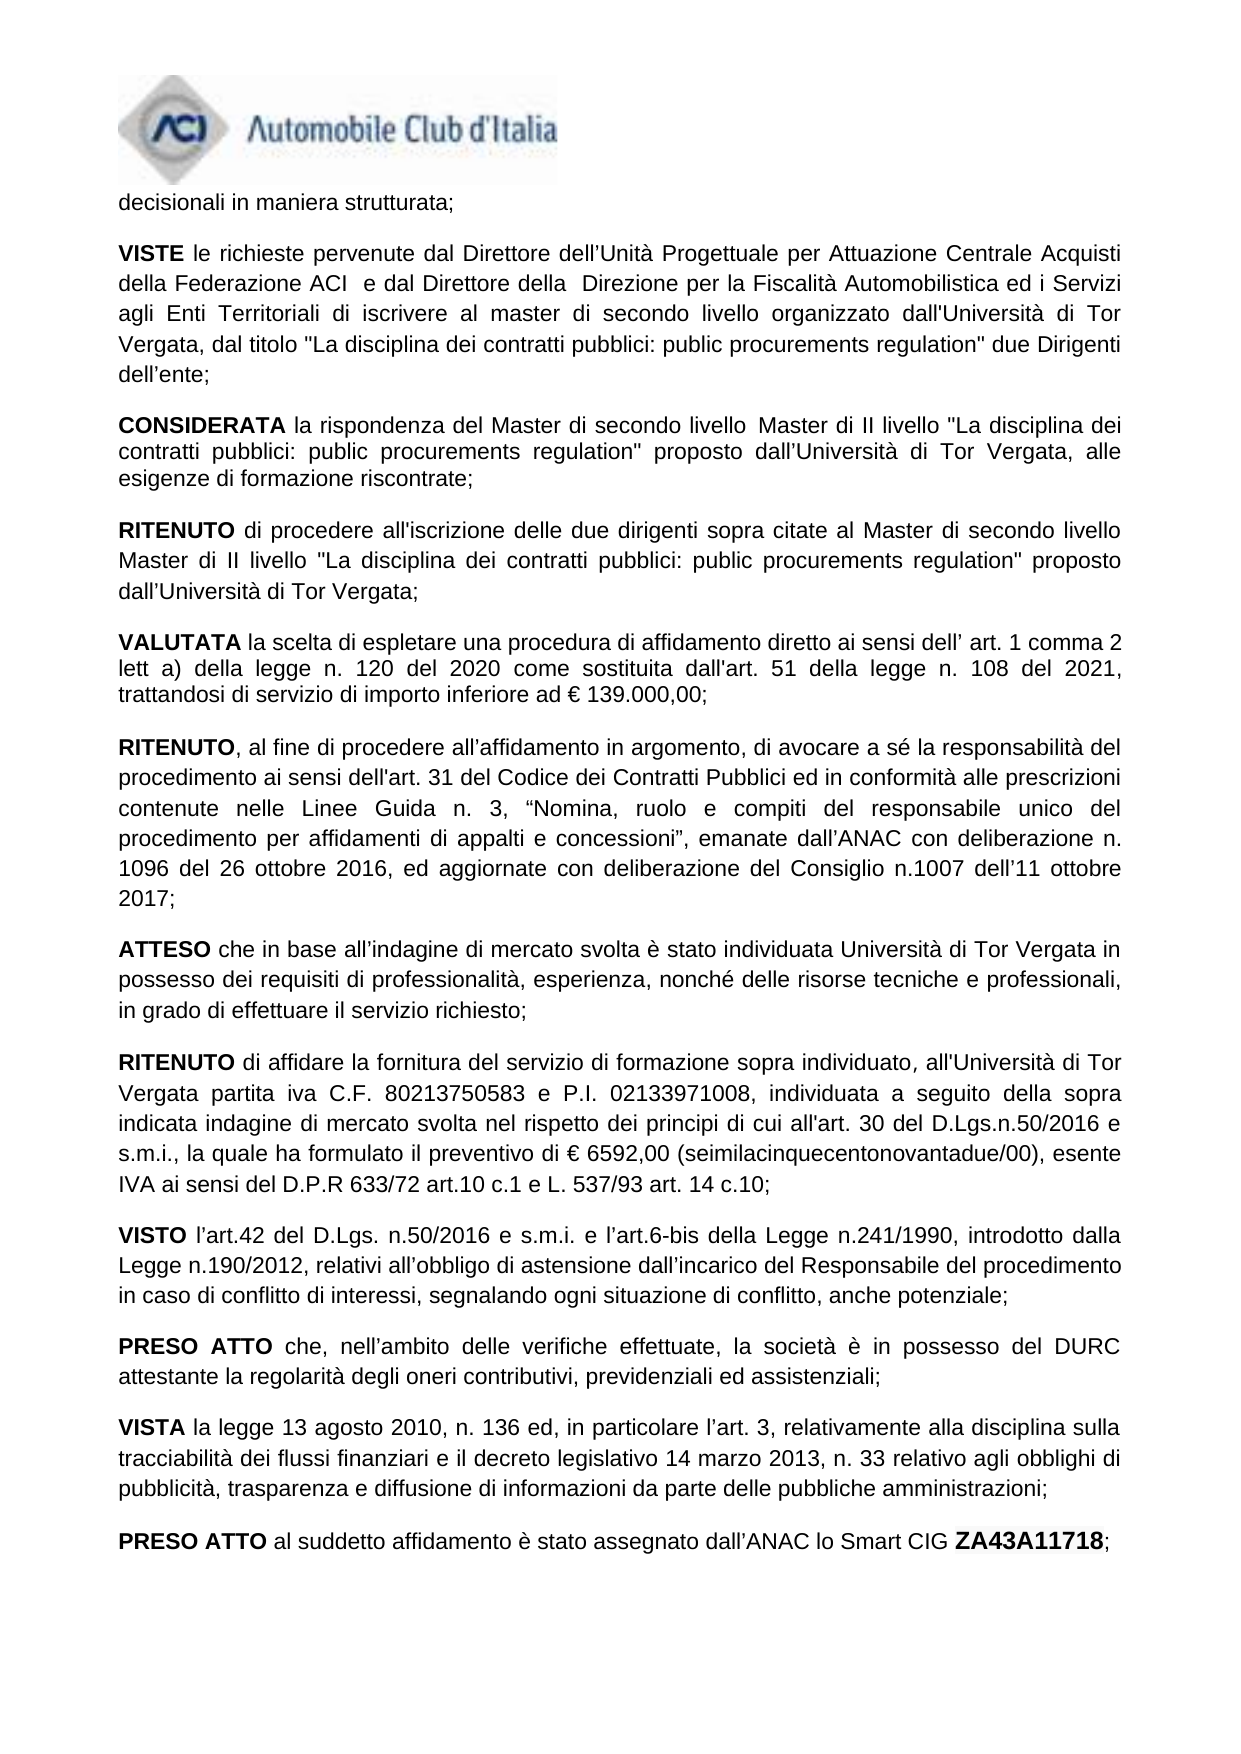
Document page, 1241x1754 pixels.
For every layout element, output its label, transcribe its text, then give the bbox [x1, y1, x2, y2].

text ATTESO che in base all’indagine di mercato svolta è stato individuata Università di Tor Vergata in possesso dei requisiti di professionalità, esperienza, nonché delle risorse tecniche e professionali, in grado di effettuare il servizio richiesto; [118, 936, 1122, 1023]
text VISTA la legge 13 agosto 2010, n. 136 ed, in particolare l’art. 3, relativamente alla disciplina sulla tracciabilità dei flussi finanziari e il decreto legislativo 14 marzo 2013, n. 33 relativo agli obblighi di pubblicità, trasparenza e diffusione di informazioni da parte delle pubbliche amministrazioni; [118, 1414, 1122, 1501]
picture [118, 75, 558, 185]
text VISTE le richieste pervenute dal Direttore dell’Unità Progettuale per Attuazione Centrale Acquisti della Federazione ACI e dal Direttore della Direzione per la Fiscalità Automobilistica ed i Servizi agli Enti Territoriali di iscrivere al master di secondo livello organizzato dall'Università di Tor Vergata, dal titolo "La disciplina dei contratti pubblici: public procurements regulation" due Dirigenti dell’ente; [118, 240, 1122, 387]
text VISTO l’art.42 del D.Lgs. n.50/2016 e s.m.i. e l’art.6-bis della Legge n.241/1990, introdotto dalla Legge n.190/2012, relativi all’obbligo di astensione dall’incarico del Responsabile del procedimento in caso di conflitto di interessi, segnalando ogni situazione di conflitto, anche potenziale; [118, 1222, 1122, 1308]
text PRESO ATTO che, nell’ambito delle verifiche effettuate, la società è in possesso del DURC attestante la regolarità degli oneri contributivi, previdenziali ed assistenziali; [118, 1333, 1122, 1390]
text RITENUTO di affidare la fornitura del servizio di formazione sopra individuato, all'Università di Tor Vergata partita iva C.F. 80213750583 e P.I. 02133971008, individuata a seguito della sopra indicata indagine di mercato svolta nel rispetto dei principi di cui all'art. 30 del D.Lgs.n.50/2016 e s.m.i., la quale ha formulato il preventivo di € 6592,00 (seimilacinquecentonovantadue/00), esente IVA ai sensi del D.P.R 633/72 art.10 c.1 e L. 537/93 art. 14 c.10; [118, 1048, 1122, 1197]
text decisionali in maniera strutturata; [118, 189, 1122, 215]
text CONSIDERATA la rispondenza del Master di secondo livello Master di II livello "La disciplina dei contratti pubblici: public procurements regulation" proposto dall’Università di Tor Vergata, alle esigenze di formazione riscontrate; [118, 412, 1122, 491]
text PRESO ATTO al suddetto affidamento è stato assegnato dall’ANAC lo Smart CIG ZA43A11718; [118, 1526, 1122, 1554]
text RITENUTO di procedere all'iscrizione delle due dirigenti sopra citate al Master di secondo livello Master di II livello "La disciplina dei contratti pubblici: public procurements regulation" proposto dall’Università di Tor Vergata; [118, 517, 1122, 604]
text VALUTATA la scelta di espletare una procedura di affidamento diretto ai sensi dell’ art. 1 comma 2 lett a) della legge n. 120 del 2020 come sostituita dall'art. 51 della legge n. 108 del 2021, trattandosi di servizio di importo inferiore ad € 139.000,00; [118, 629, 1122, 708]
text RITENUTO, al fine di procedere all’affidamento in argomento, di avocare a sé la responsabilità del procedimento ai sensi dell'art. 31 del Codice dei Contratti Pubblici ed in conformità alle prescrizioni contenute nelle Linee Guida n. 3, “Nomina, ruolo e compiti del responsabile unico del procedimento per affidamenti di appalti e concessioni”, emanate dall’ANAC con deliberazione n. 1096 del 26 ottobre 2016, ed aggiornate con deliberazione del Consiglio n.1007 dell’11 ottobre 2017; [118, 734, 1122, 912]
